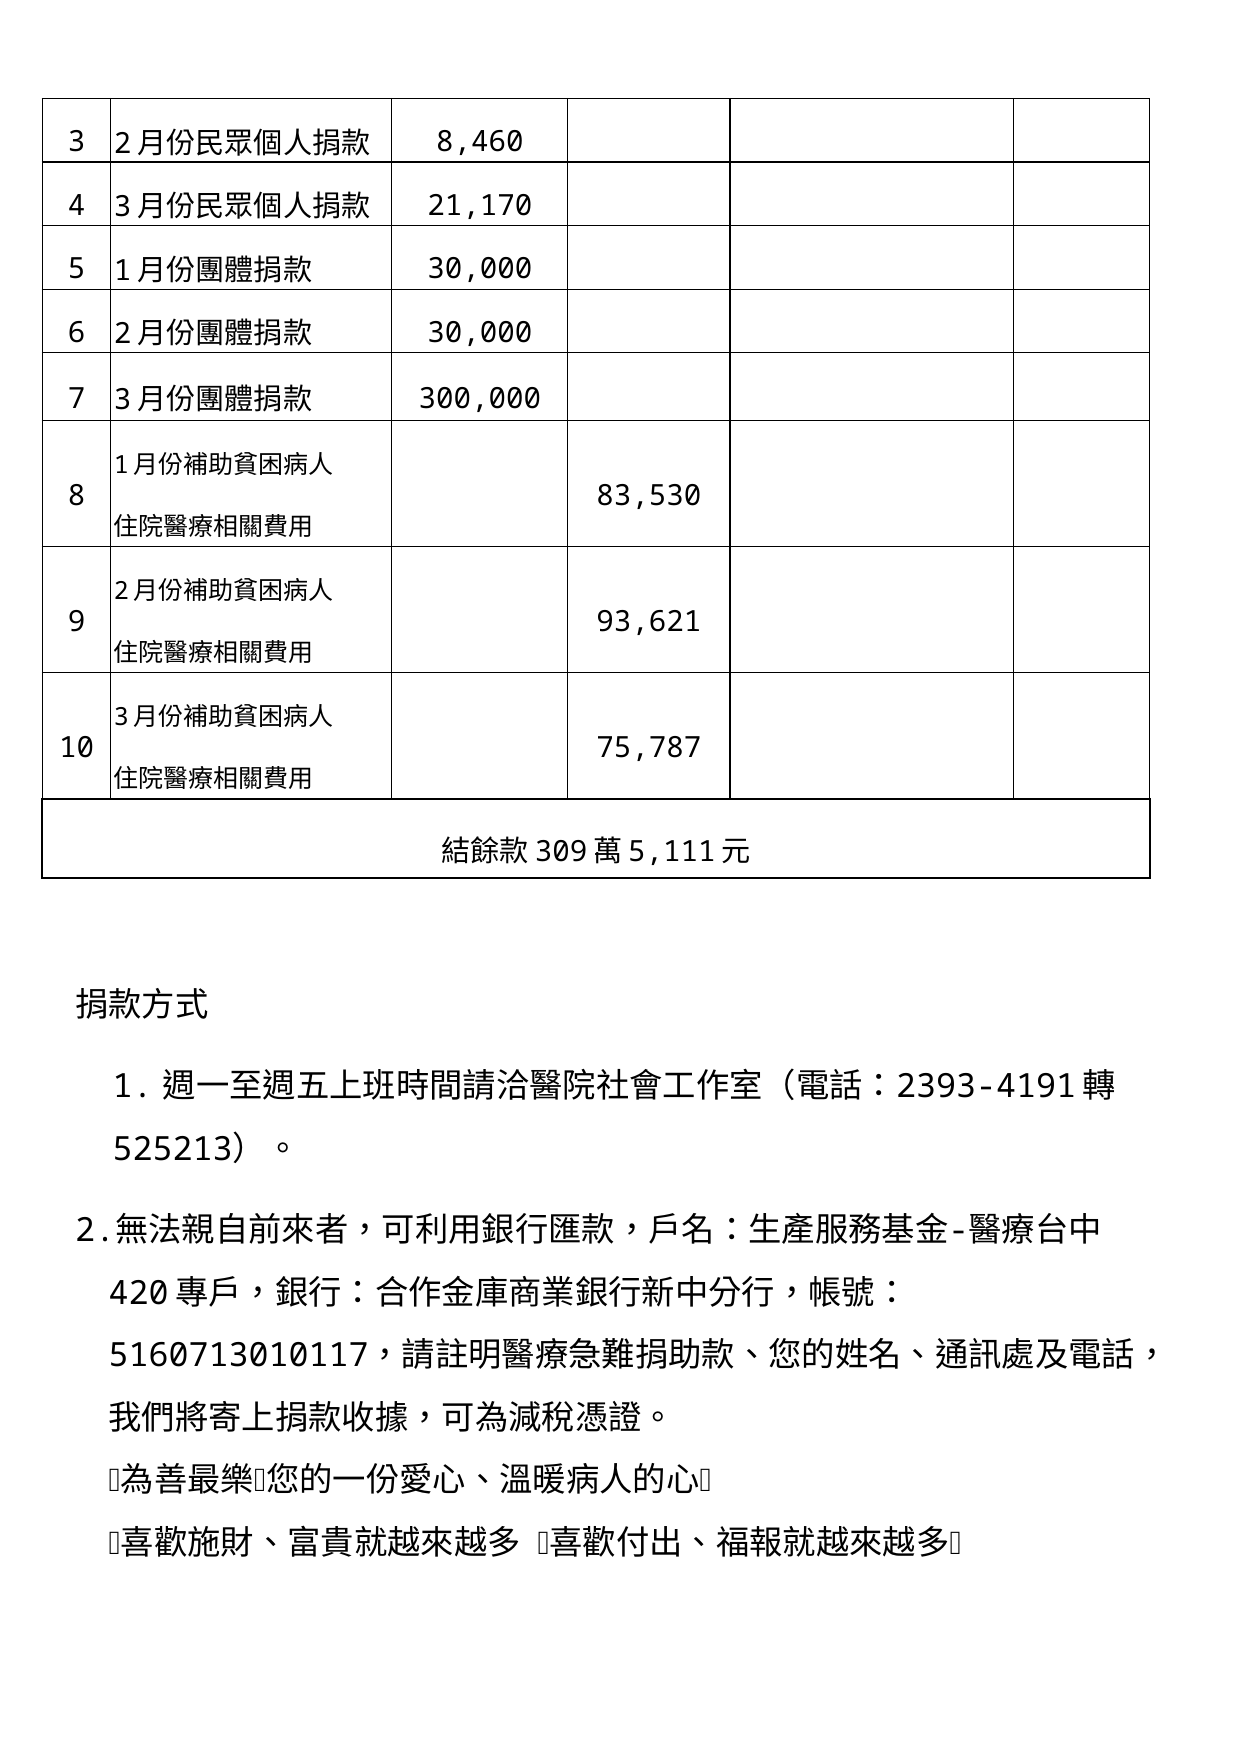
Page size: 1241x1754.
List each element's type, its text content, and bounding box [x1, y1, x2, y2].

table_cell 2月份民眾個人捐款 [111, 99, 391, 161]
text 2.無法親自前來者，可利用銀行匯款，戶名：生產服務基金-醫療台中420專戶，銀行：合作金庫商業銀行新中分行，帳號：5160713010117，請註明醫療急難捐助款、您的姓名、通訊處及電話，我們將寄上捐款收據，可為減稅憑證。 [75, 1186, 1165, 1436]
table_cell [1014, 99, 1149, 161]
table_cell 300,000 [392, 353, 567, 420]
table_cell 10 [43, 673, 110, 798]
table_cell [731, 547, 1013, 672]
table_cell [568, 163, 729, 225]
table_cell [1014, 421, 1149, 546]
table_cell [731, 99, 1013, 161]
table_cell [392, 421, 567, 546]
table_cell 9 [43, 547, 110, 672]
table_cell [731, 353, 1013, 420]
table_cell [1014, 163, 1149, 225]
table_cell [1014, 226, 1149, 288]
text 喜歡施財、富貴就越來越多 喜歡付出、福報就越來越多 [75, 1498, 1165, 1561]
table_cell 1月份團體捐款 [111, 226, 391, 288]
table_cell [25, 96, 1215, 942]
table_cell 結餘款309萬5,111元 [43, 800, 1149, 877]
table_cell [568, 226, 729, 288]
table_cell 3月份團體捐款 [111, 353, 391, 420]
table_cell 6 [43, 290, 110, 352]
table_cell [1014, 673, 1149, 798]
table_cell 30,000 [392, 290, 567, 352]
table_cell 4 [43, 163, 110, 225]
table_cell 3月份補助貧困病人 住院醫療相關費用 [111, 673, 391, 798]
table_cell 30,000 [392, 226, 567, 288]
table_cell [1014, 290, 1149, 352]
table_cell [1014, 547, 1149, 672]
text 為善最樂您的一份愛心、溫暖病人的心 [75, 1436, 1165, 1498]
table_cell [1014, 353, 1149, 420]
table_cell [731, 226, 1013, 288]
table_cell 3 [43, 99, 110, 161]
text 捐款方式 [75, 961, 1165, 1023]
table_cell [392, 673, 567, 798]
table_cell [568, 99, 729, 161]
table_cell [731, 163, 1013, 225]
table_cell 7 [43, 353, 110, 420]
list 週一至週五上班時間請洽醫院社會工作室（電話：2393-4191轉525213）。 [112, 1042, 1165, 1167]
table_cell [568, 290, 729, 352]
table_cell 2月份補助貧困病人 住院醫療相關費用 [111, 547, 391, 672]
table_cell [392, 547, 567, 672]
table_cell [731, 421, 1013, 546]
table_cell 1月份補助貧困病人 住院醫療相關費用 [111, 421, 391, 546]
table_cell 75,787 [568, 673, 729, 798]
table_cell 8,460 [392, 99, 567, 161]
table_cell 5 [43, 226, 110, 288]
table_cell 93,621 [568, 547, 729, 672]
table_cell 2月份團體捐款 [111, 290, 391, 352]
table_cell 83,530 [568, 421, 729, 546]
table_cell 21,170 [392, 163, 567, 225]
table_cell [731, 673, 1013, 798]
table_cell [731, 290, 1013, 352]
table_cell [568, 353, 729, 420]
table_cell 8 [43, 421, 110, 546]
table_cell 3月份民眾個人捐款 [111, 163, 391, 225]
